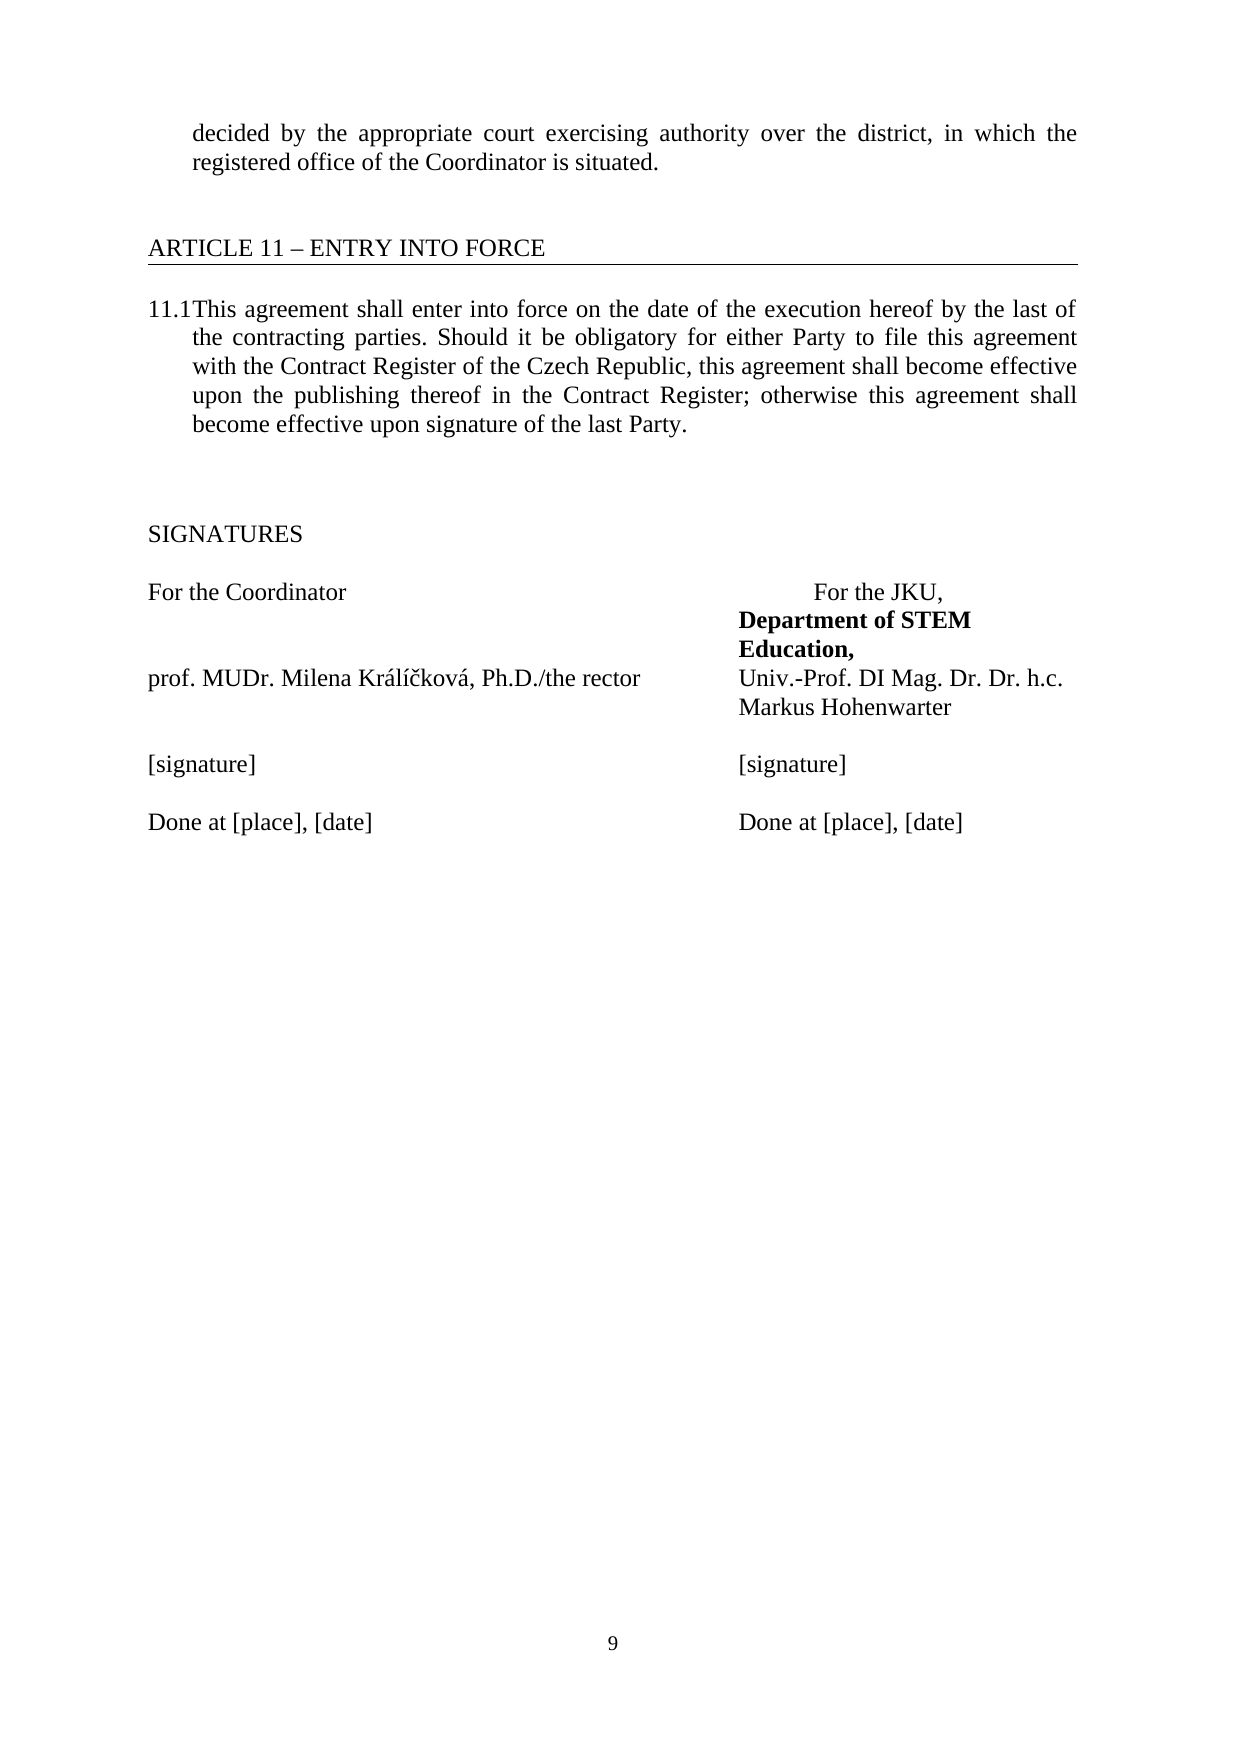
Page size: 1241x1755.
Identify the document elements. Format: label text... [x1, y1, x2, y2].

text SIGNATURES [148, 519, 1078, 548]
text decided by the appropriate court exercising authority over the district, in which the registered office of the Coordinator is situated. [148, 118, 1078, 176]
text 11.1 This agreement shall enter into force on the date of the execution hereof by the last of the contracting parties. Should it be obligatory for either Party to file this agreement with the Contract Register of the Czech Republic, this agreement shall become effective upon the publishing thereof in the Contract Register; otherwise this agreement shall become effective upon signature of the last Party. [148, 294, 1078, 437]
text For the Coordinator For the JKU, Department of STEM Education, [148, 577, 1078, 663]
text Done at [place], [date] Done at [place], [date] [148, 807, 1078, 835]
text prof. MUDr. Milena Králíčková, Ph.D./the rector Univ.-Prof. DI Mag. Dr. Dr. h.c. Markus Hohenwarter [148, 663, 1078, 720]
text ARTICLE 11 – ENTRY INTO FORCE [148, 233, 1078, 264]
text [signature] [signature] [148, 749, 1078, 778]
